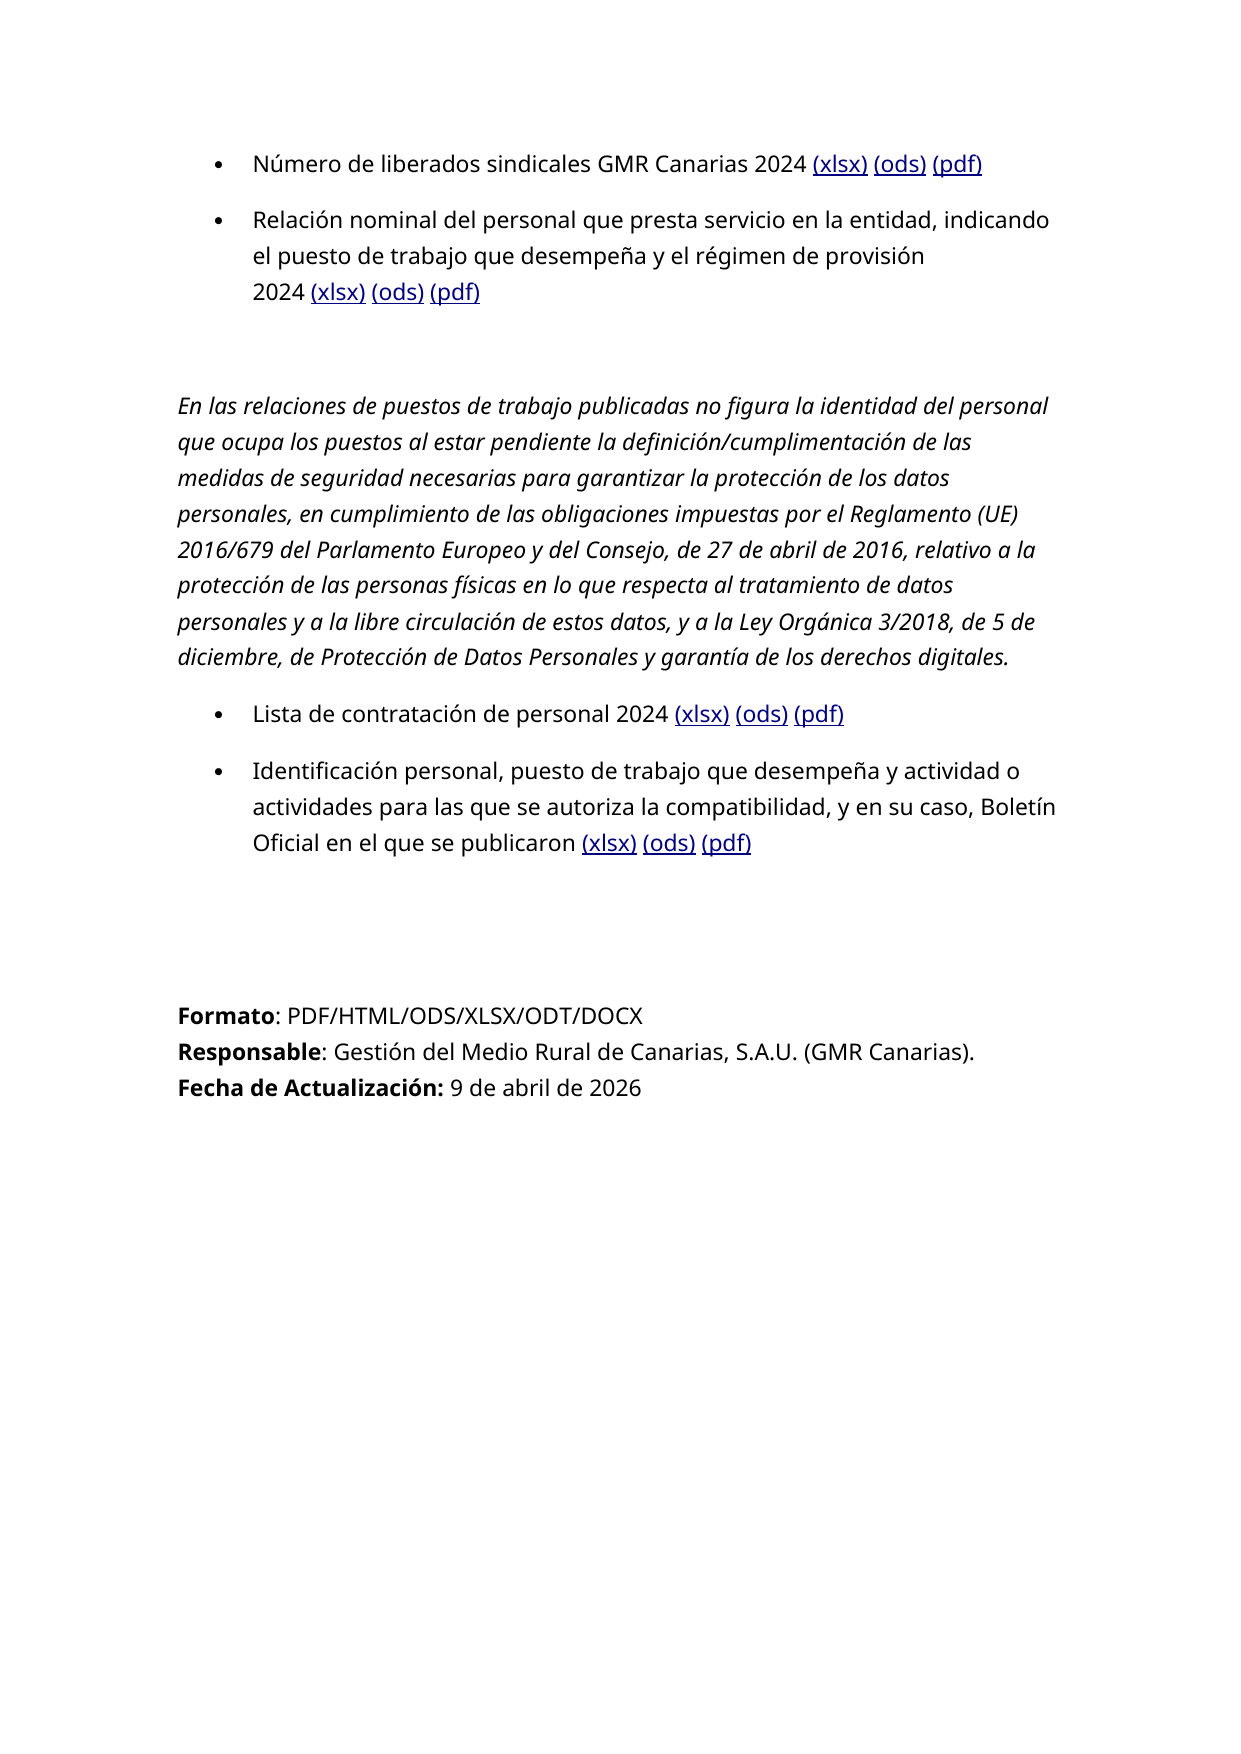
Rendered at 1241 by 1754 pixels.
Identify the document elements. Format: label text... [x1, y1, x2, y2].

list Identificación personal, puesto de trabajo que desempeña y actividad o actividades para las que se autoriza la compatibilidad, y en su caso, Boletín Oficial en el que se publicaron (xlsx) (ods) (pdf) [215, 755, 1063, 858]
list Relación nominal del personal que presta servicio en la entidad, indicando el puesto de trabajo que desempeña y el régimen de provisión 2024 (xlsx) (ods) (pdf) [215, 204, 1063, 307]
list Número de liberados sindicales GMR Canarias 2024 (xlsx) (ods) (pdf) [215, 148, 1063, 179]
text Formato: PDF/HTML/ODS/XLSX/ODT/DOCX Responsable: Gestión del Medio Rural de Canarias, S.A.U. (GMR Canarias). Fecha de Actualización: 9 de abril de 2026 [177, 1000, 1063, 1103]
list Lista de contratación de personal 2024 (xlsx) (ods) (pdf) [215, 698, 1063, 729]
text En las relaciones de puestos de trabajo publicadas no figura la identidad del personal que ocupa los puestos al estar pendiente la definición/cumplimentación de las medidas de seguridad necesarias para garantizar la protección de los datos personales, en cumplimiento de las obligaciones impuestas por el Reglamento (UE) 2016/679 del Parlamento Europeo y del Consejo, de 27 de abril de 2016, relativo a la protección de las personas físicas en lo que respecta al tratamiento de datos personales y a la libre circulación de estos datos, y a la Ley Orgánica 3/2018, de 5 de diciembre, de Protección de Datos Personales y garantía de los derechos digitales. [177, 390, 1063, 673]
